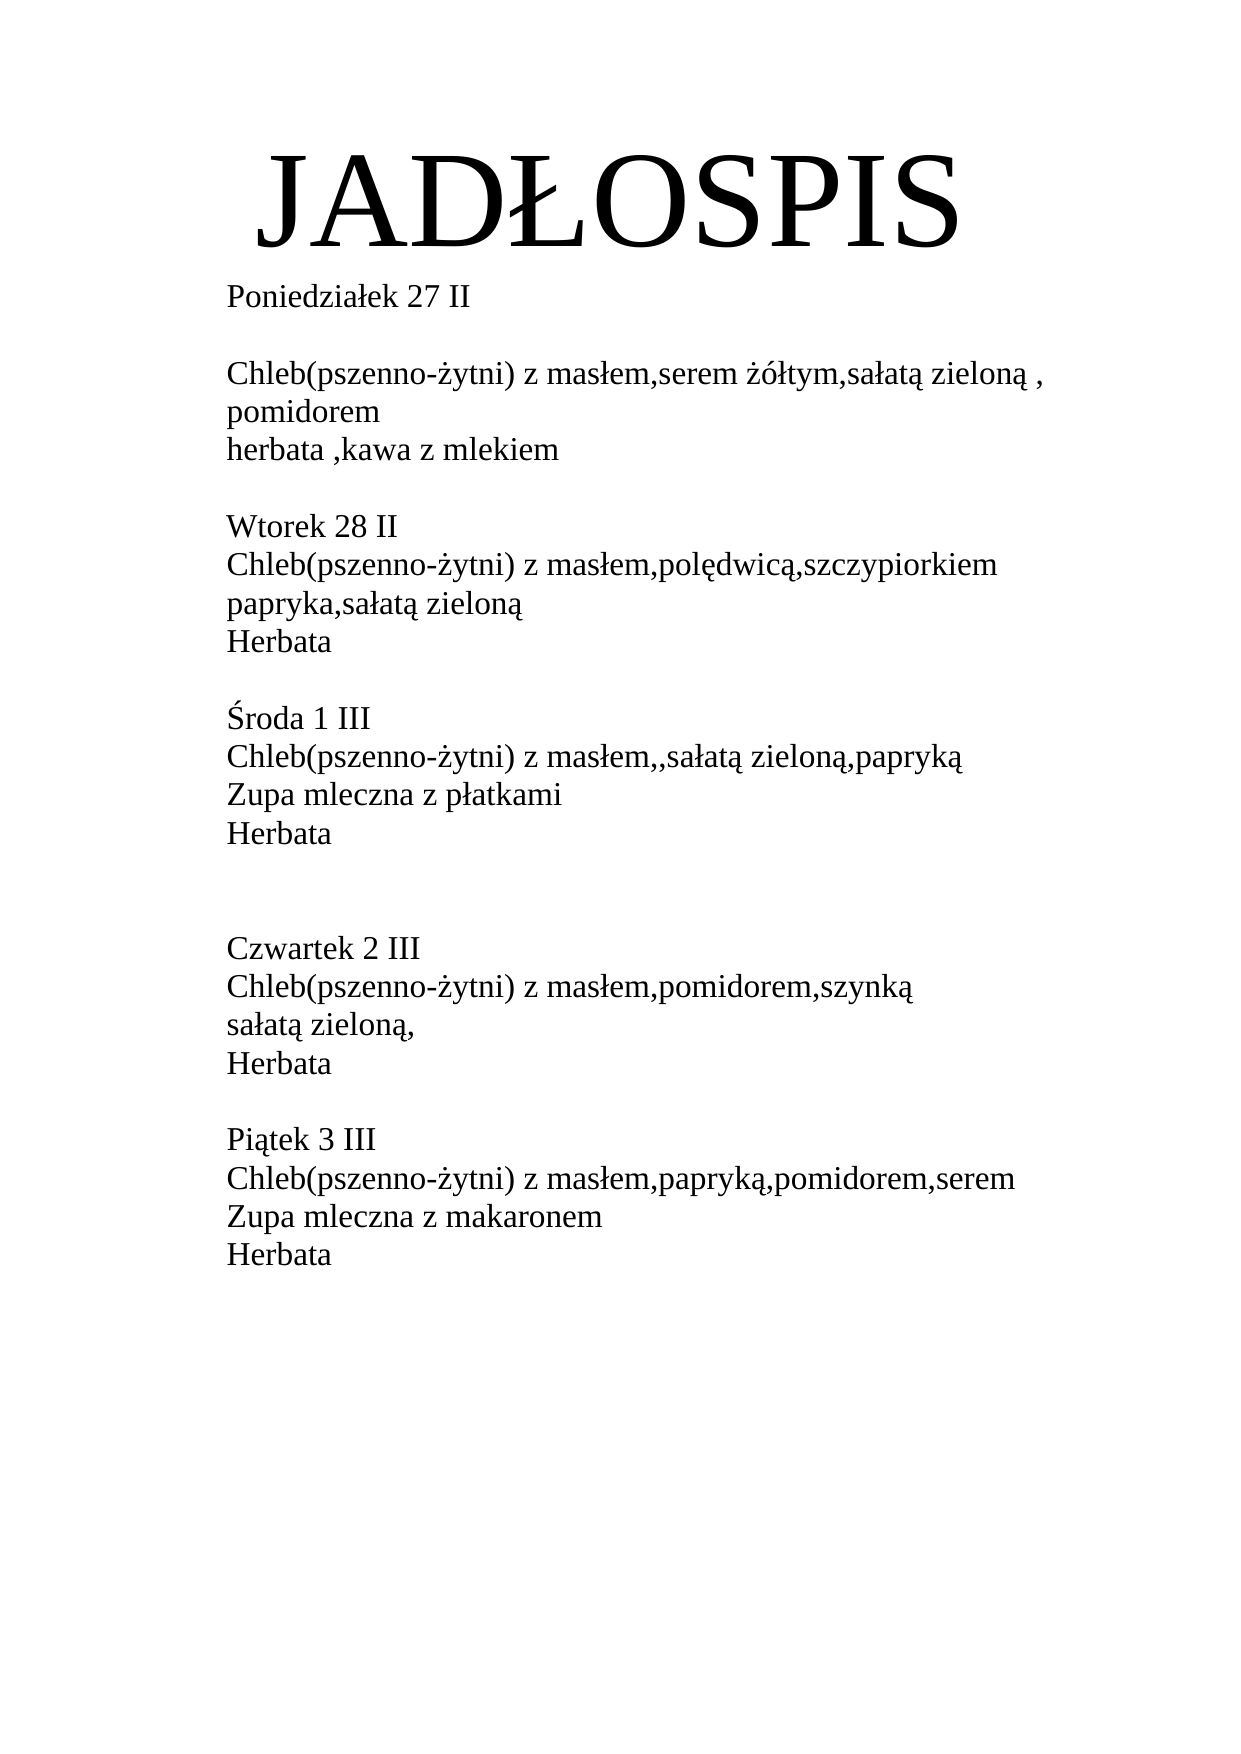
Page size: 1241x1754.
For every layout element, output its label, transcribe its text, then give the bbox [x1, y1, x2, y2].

text Herbata [118, 813, 1122, 851]
text herbata ,kawa z mlekiem [118, 429, 1122, 468]
text papryka,sałatą zieloną [118, 583, 1163, 621]
text Chleb(pszenno-żytni) z masłem,serem żółtym,sałatą zieloną , [118, 353, 1152, 391]
text Chleb(pszenno-żytni) z masłem,,sałatą zieloną,papryką [118, 736, 1240, 774]
text Chleb(pszenno-żytni) z masłem,pomidorem,szynką [118, 966, 1122, 1004]
text Środa 1 III [118, 698, 1122, 736]
text Chleb(pszenno-żytni) z masłem,papryką,pomidorem,serem [118, 1158, 1240, 1196]
text Herbata [118, 1043, 1122, 1081]
text pomidorem [118, 391, 1122, 429]
text Czwartek 2 III [118, 928, 1122, 966]
text Wtorek 28 II [118, 506, 1122, 544]
text Chleb(pszenno-żytni) z masłem,polędwicą,szczypiorkiem [118, 544, 1234, 583]
text Zupa mleczna z makaronem [118, 1196, 1122, 1234]
text sałatą zieloną, [118, 1004, 1122, 1043]
text Zupa mleczna z płatkami [118, 774, 1122, 813]
text JADŁOSPIS [118, 118, 1122, 276]
text Herbata [118, 621, 1122, 659]
text Herbata [118, 1234, 1122, 1273]
text Poniedziałek 27 II [118, 276, 1122, 314]
text Piątek 3 III [118, 1119, 1122, 1158]
